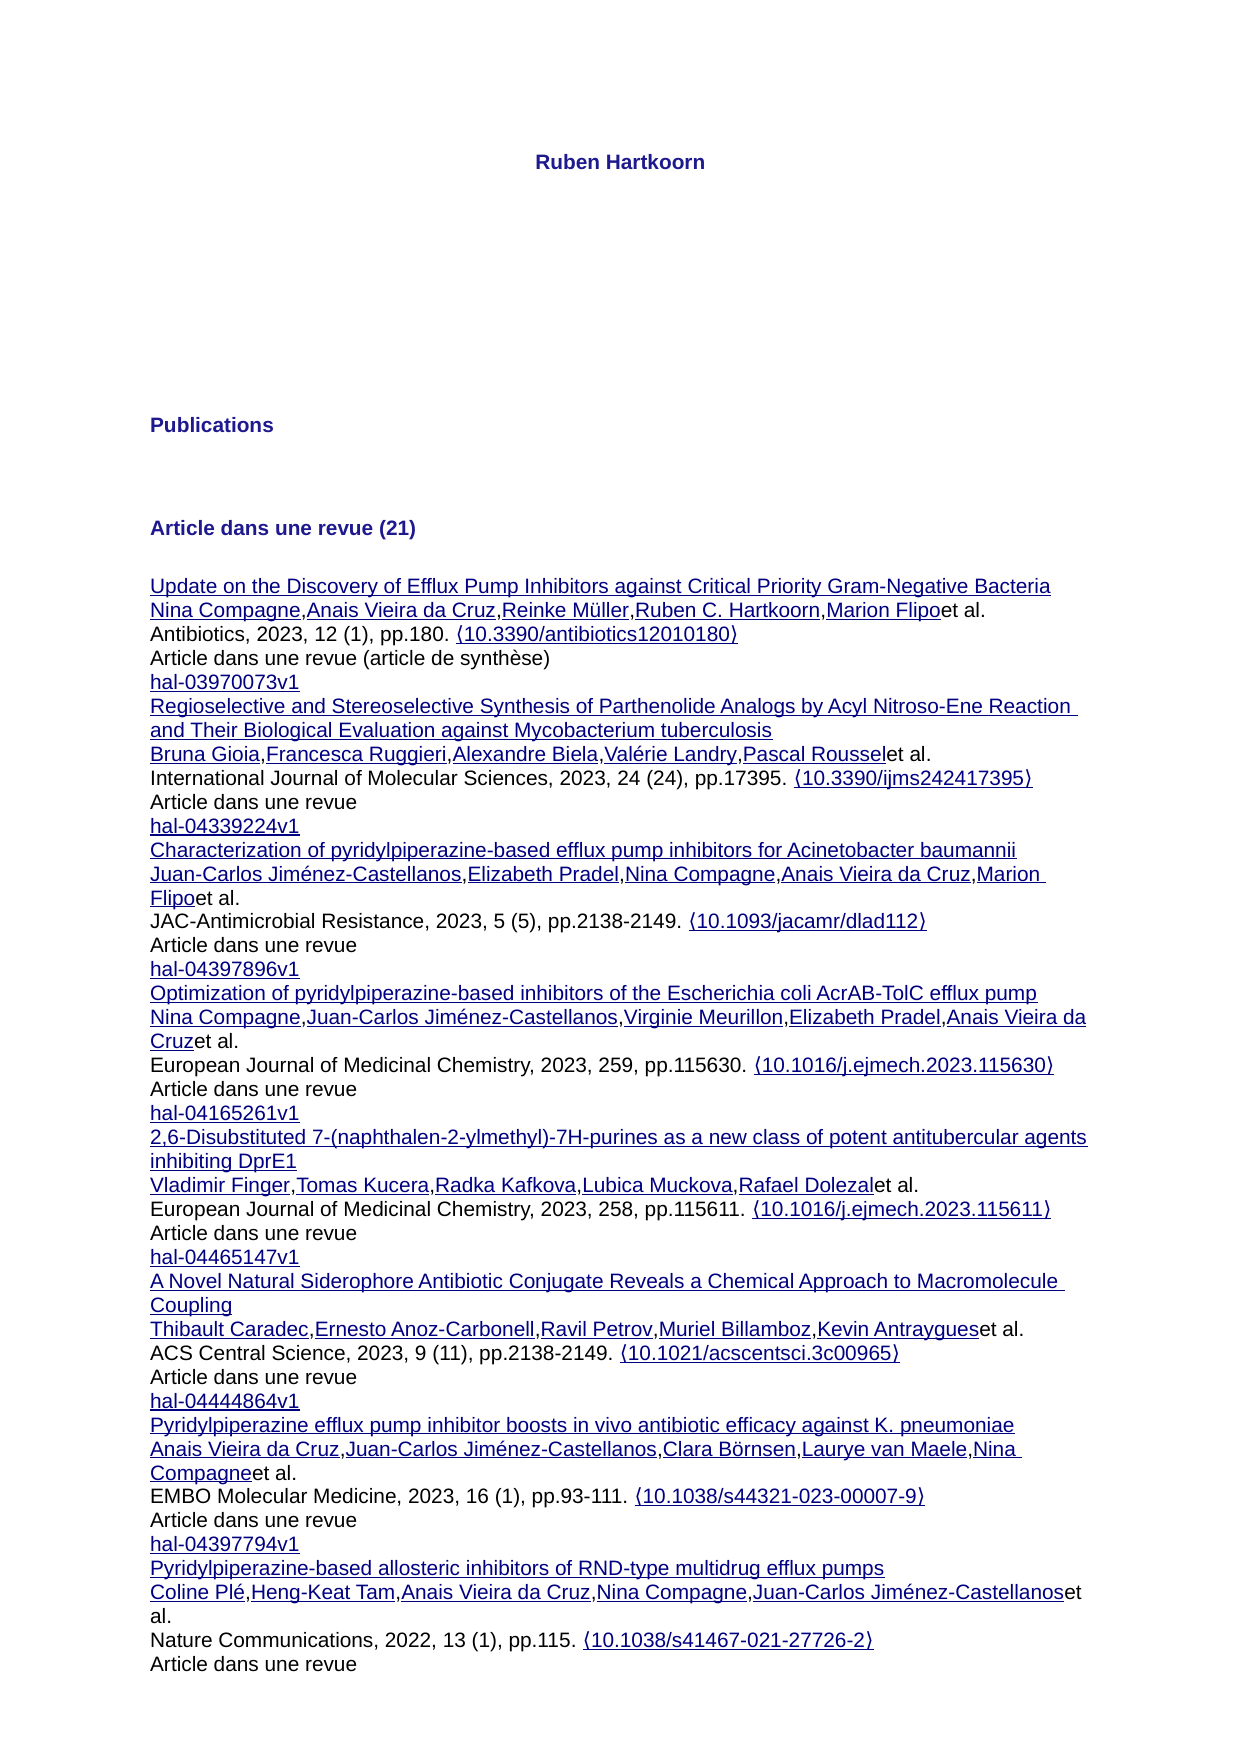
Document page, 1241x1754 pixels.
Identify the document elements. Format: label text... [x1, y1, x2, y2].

table_cell A Novel Natural Siderophore Antibiotic Conjugate Reveals a Chemical Approach to Macromolecule Coupling Thibault Caradec,Ernesto Anoz-Carbonell,Ravil Petrov,Muriel Billamboz,Kevin Antraygueset al. ACS Central Science, 2023, 9 (11), pp.2138-2149. ⟨10.1021/acscentsci.3c00965⟩ Article dans une revue hal-04444864v1 [150, 1269, 1090, 1412]
subtitle Ruben Hartkoorn [150, 150, 1090, 174]
table_cell Optimization of pyridylpiperazine-based inhibitors of the Escherichia coli AcrAB-TolC efflux pump Nina Compagne,Juan-Carlos Jiménez-Castellanos,Virginie Meurillon,Elizabeth Pradel,Anais Vieira da Cruzet al. European Journal of Medicinal Chemistry, 2023, 259, pp.115630. ⟨10.1016/j.ejmech.2023.115630⟩ Article dans une revue hal-04165261v1 [150, 981, 1090, 1125]
table_cell 2,6-Disubstituted 7-(naphthalen-2-ylmethyl)-7H-purines as a new class of potent antitubercular agents inhibiting DprE1 Vladimir Finger,Tomas Kucera,Radka Kafkova,Lubica Muckova,Rafael Dolezalet al. European Journal of Medicinal Chemistry, 2023, 258, pp.115611. ⟨10.1016/j.ejmech.2023.115611⟩ Article dans une revue hal-04465147v1 [150, 1125, 1090, 1269]
table_cell Characterization of pyridylpiperazine-based efflux pump inhibitors for Acinetobacter baumannii Juan-Carlos Jiménez-Castellanos,Elizabeth Pradel,Nina Compagne,Anais Vieira da Cruz,Marion Flipoet al. JAC-Antimicrobial Resistance, 2023, 5 (5), pp.2138-2149. ⟨10.1093/jacamr/dlad112⟩ Article dans une revue hal-04397896v1 [150, 838, 1090, 981]
subtitle Publications [150, 412, 1090, 436]
table_cell Pyridylpiperazine efflux pump inhibitor boosts in vivo antibiotic efficacy against K. pneumoniae Anais Vieira da Cruz,Juan-Carlos Jiménez-Castellanos,Clara Börnsen,Laurye van Maele,Nina Compagneet al. EMBO Molecular Medicine, 2023, 16 (1), pp.93-111. ⟨10.1038/s44321-023-00007-9⟩ Article dans une revue hal-04397794v1 [150, 1413, 1090, 1556]
table_cell Pyridylpiperazine-based allosteric inhibitors of RND-type multidrug efflux pumps Coline Plé,Heng-Keat Tam,Anais Vieira da Cruz,Nina Compagne,Juan-Carlos Jiménez-Castellanoset al. Nature Communications, 2022, 13 (1), pp.115. ⟨10.1038/s41467-021-27726-2⟩ Article dans une revue [150, 1556, 1090, 1676]
table_header Update on the Discovery of Efflux Pump Inhibitors against Critical Priority Gram-Negative Bacteria Nina Compagne,Anais Vieira da Cruz,Reinke Müller,Ruben C. Hartkoorn,Marion Flipoet al. Antibiotics, 2023, 12 (1), pp.180. ⟨10.3390/antibiotics12010180⟩ Article dans une revue (article de synthèse) hal-03970073v1 [150, 574, 1090, 694]
table_cell Regioselective and Stereoselective Synthesis of Parthenolide Analogs by Acyl Nitroso-Ene Reaction and Their Biological Evaluation against Mycobacterium tuberculosis Bruna Gioia,Francesca Ruggieri,Alexandre Biela,Valérie Landry,Pascal Rousselet al. International Journal of Molecular Sciences, 2023, 24 (24), pp.17395. ⟨10.3390/ijms242417395⟩ Article dans une revue hal-04339224v1 [150, 694, 1090, 837]
subtitle Article dans une revue (21) [150, 516, 1090, 539]
